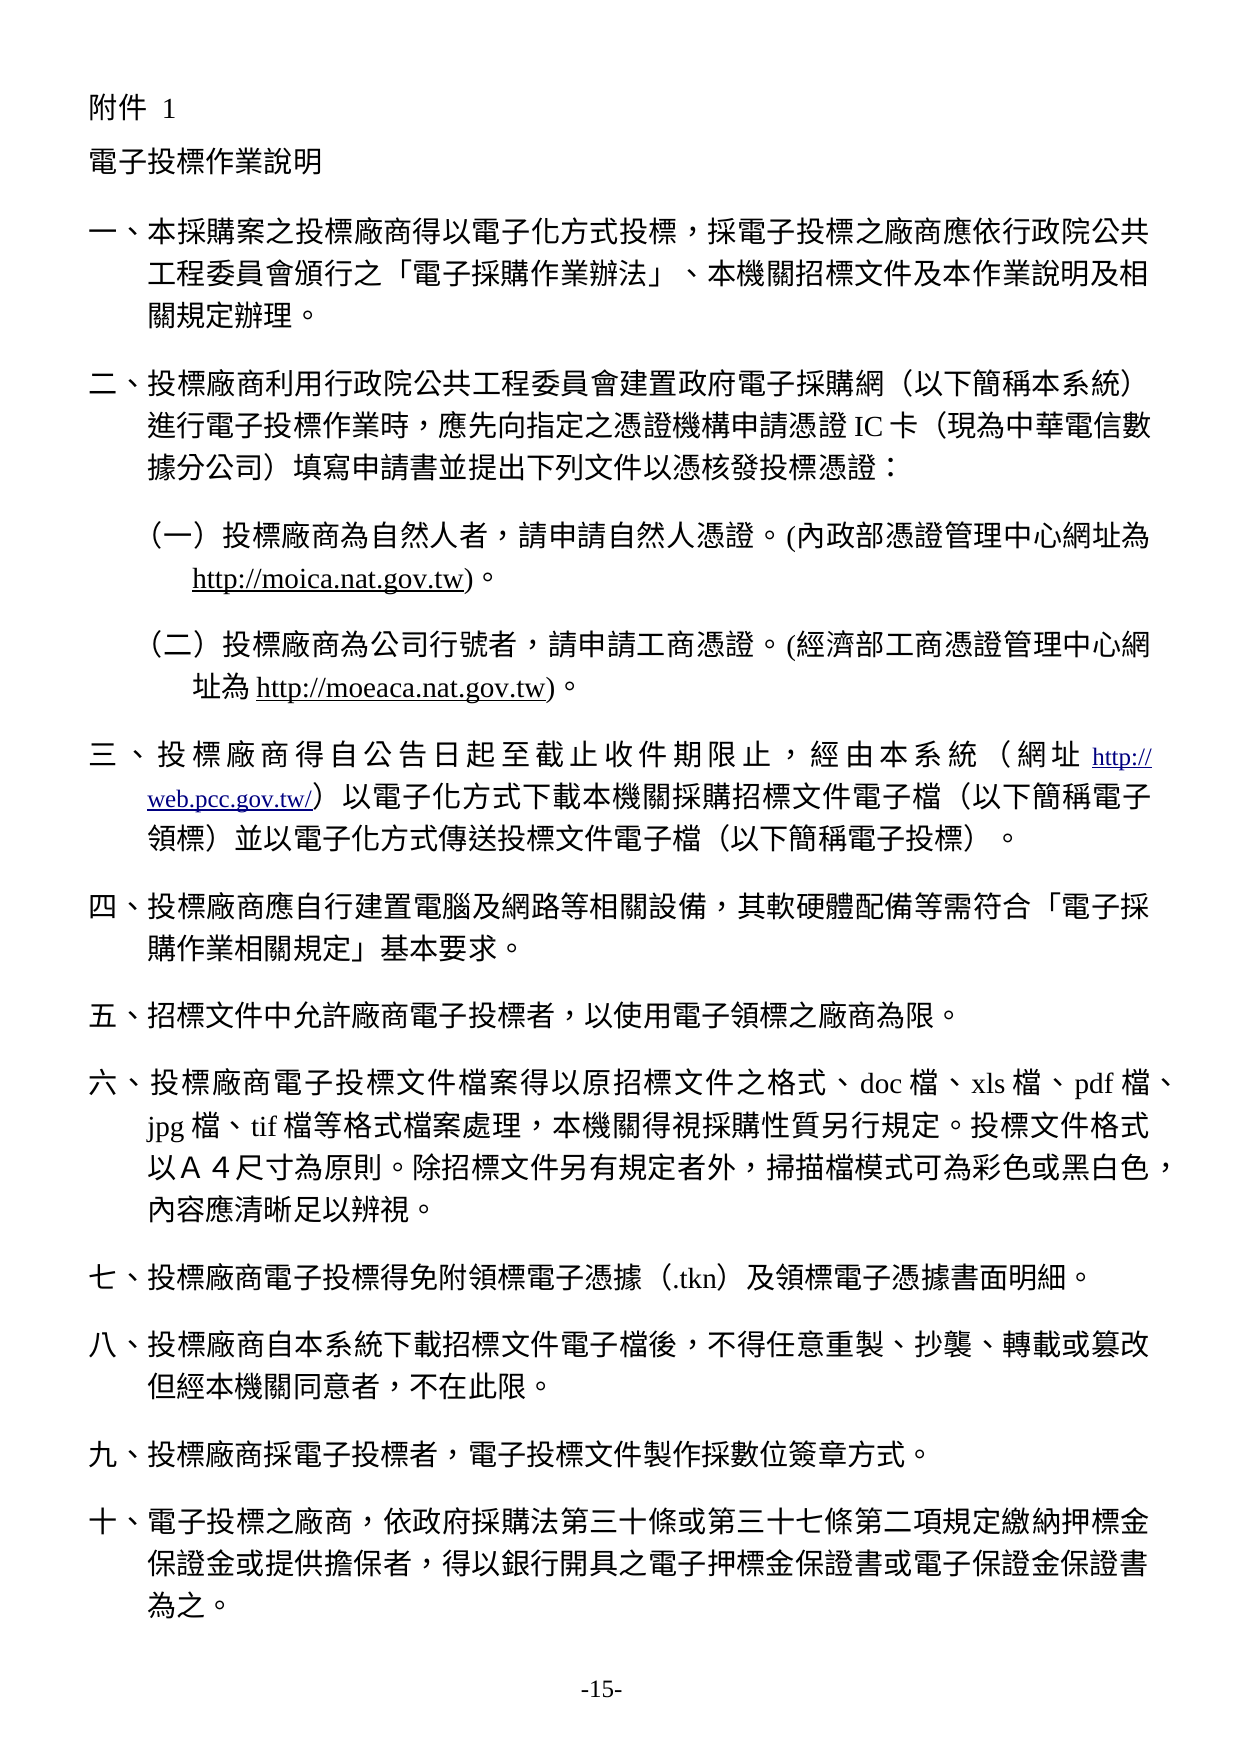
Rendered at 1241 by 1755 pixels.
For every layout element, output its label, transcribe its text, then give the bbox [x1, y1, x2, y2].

text 四、投標廠商應自行建置電腦及網路等相關設備，其軟硬體配備等需符合「電子採購作業相關規定」基本要求。 [89, 883, 1152, 968]
text 八、投標廠商自本系統下載招標文件電子檔後，不得任意重製、抄襲、轉載或篡改。但經本機關同意者，不在此限。 [89, 1321, 1152, 1406]
text 六、投標廠商電子投標文件檔案得以原招標文件之格式、doc檔、xls檔、pdf檔、jpg檔、tif檔等格式檔案處理，本機關得視採購性質另行規定。投標文件格式以Ａ４尺寸為原則。除招標文件另有規定者外，掃描檔模式可為彩色或黑白色，內容應清晰足以辨視。 [89, 1060, 1152, 1229]
text 五、招標文件中允許廠商電子投標者，以使用電子領標之廠商為限。 [89, 993, 1152, 1035]
text 九、投標廠商採電子投標者，電子投標文件製作採數位簽章方式。 [89, 1431, 1152, 1473]
text 二、投標廠商利用行政院公共工程委員會建置政府電子採購網（以下簡稱本系統）進行電子投標作業時，應先向指定之憑證機構申請憑證IC卡（現為中華電信數據分公司）填寫申請書並提出下列文件以憑核發投標憑證： [89, 360, 1152, 487]
text 附件 1 [89, 75, 1152, 129]
text 七、投標廠商電子投標得免附領標電子憑據（.tkn）及領標電子憑據書面明細。 [89, 1254, 1152, 1296]
text 一、本採購案之投標廠商得以電子化方式投標，採電子投標之廠商應依行政院公共工程委員會頒行之「電子採購作業辦法」、本機關招標文件及本作業說明及相關規定辦理。 [89, 208, 1152, 335]
text 十、電子投標之廠商，依政府採購法第三十條或第三十七條第二項規定繳納押標金、保證金或提供擔保者，得以銀行開具之電子押標金保證書或電子保證金保證書為之。 [89, 1498, 1152, 1625]
text （二）投標廠商為公司行號者，請申請工商憑證。(經濟部工商憑證管理中心網址為http://moeaca.nat.gov.tw)。 [134, 622, 1152, 706]
text 電子投標作業說明 [89, 129, 1152, 183]
text 三、投標廠商得自公告日起至截止收件期限止，經由本系統（網址http://web.pcc.gov.tw/）以電子化方式下載本機關採購招標文件電子檔（以下簡稱電子領標）並以電子化方式傳送投標文件電子檔（以下簡稱電子投標）。 [89, 731, 1152, 858]
text （一）投標廠商為自然人者，請申請自然人憑證。(內政部憑證管理中心網址為http://moica.nat.gov.tw)。 [134, 512, 1152, 597]
